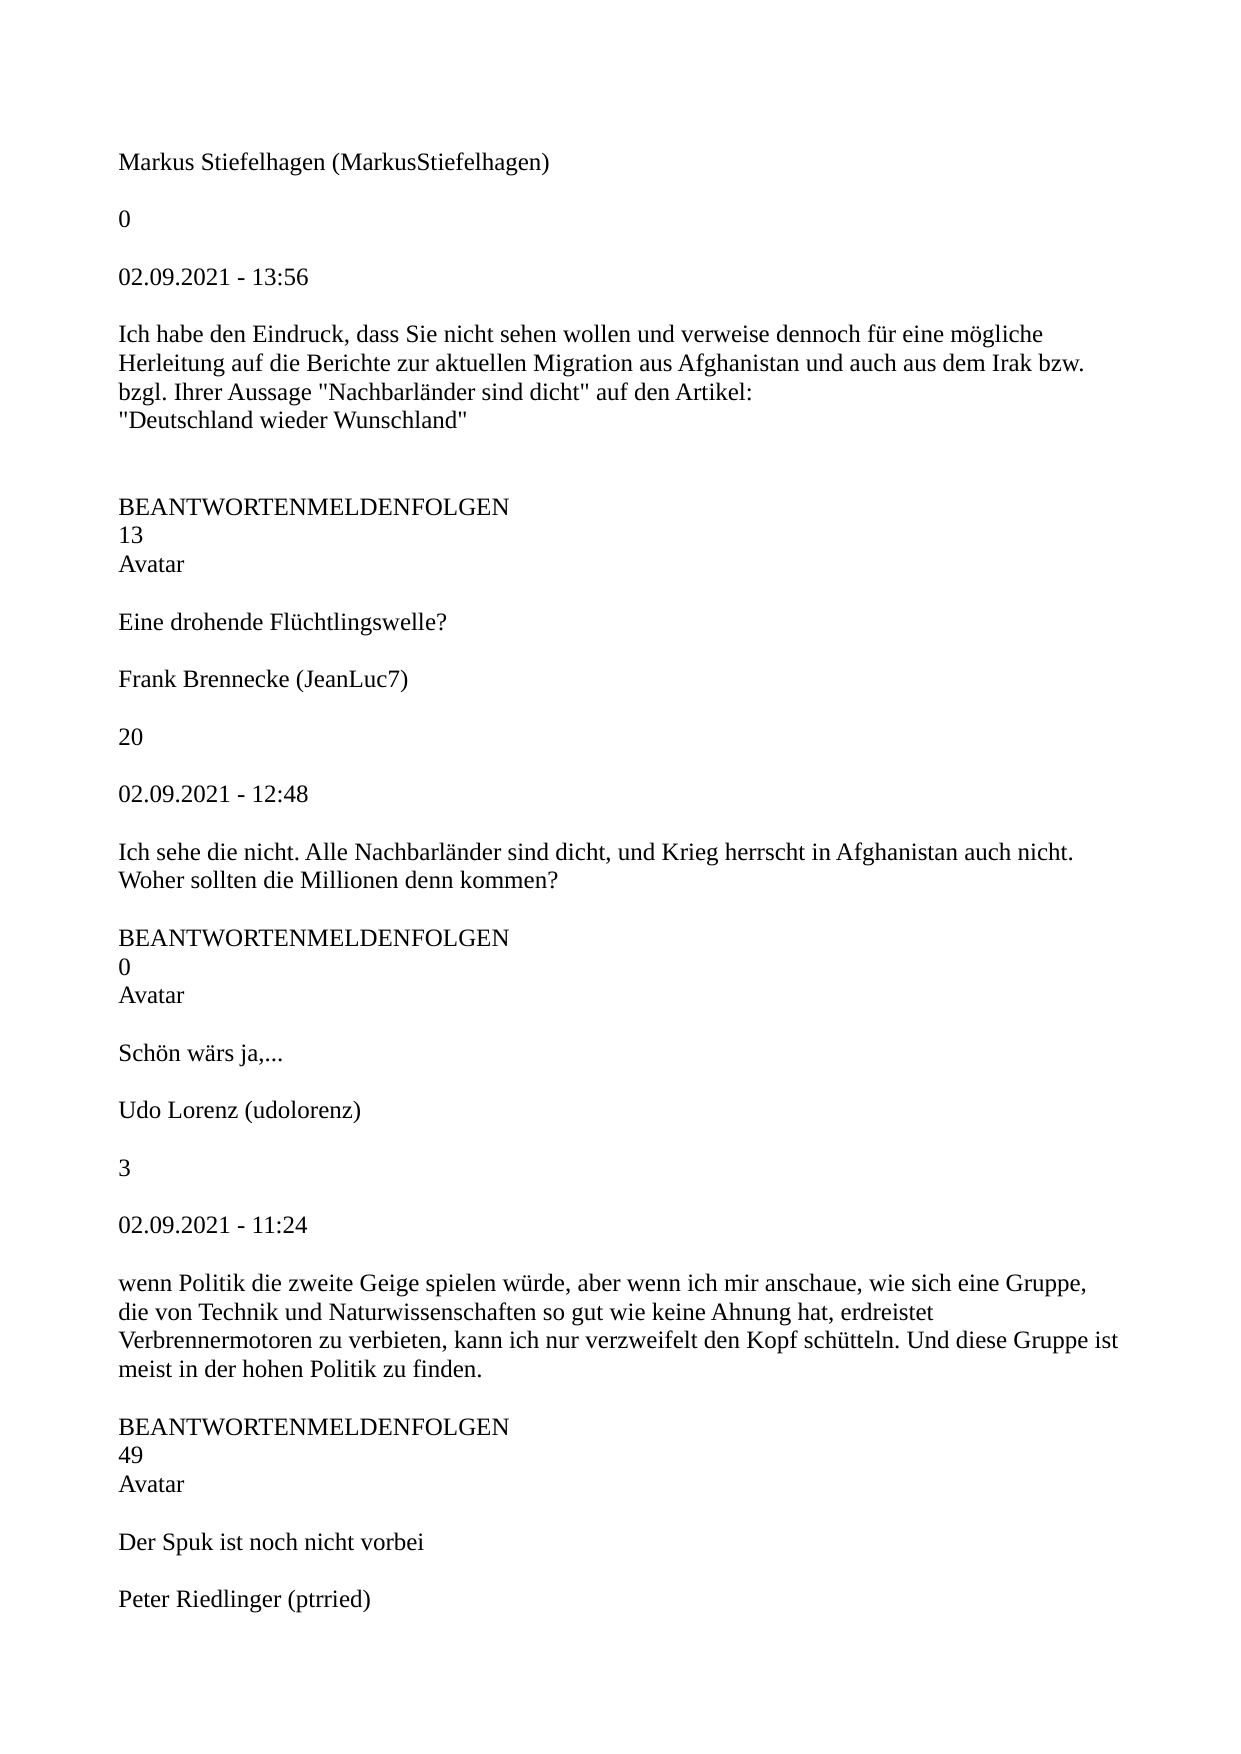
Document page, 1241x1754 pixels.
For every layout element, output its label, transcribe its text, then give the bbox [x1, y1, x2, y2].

text Eine drohende Flüchtlingswelle? [118, 607, 1122, 636]
text Avatar [118, 1469, 1122, 1498]
text 0 [118, 952, 1122, 981]
text "Deutschland wieder Wunschland" [118, 406, 1122, 434]
text 02.09.2021 - 11:24 [118, 1211, 1122, 1239]
text BEANTWORTENMELDENFOLGEN [118, 923, 1122, 952]
text Avatar [118, 981, 1122, 1009]
text Peter Riedlinger (ptrried) [118, 1584, 1122, 1613]
text Der Spuk ist noch nicht vorbei [118, 1527, 1122, 1556]
text Udo Lorenz (udolorenz) [118, 1096, 1122, 1124]
text Frank Brennecke (JeanLuc7) [118, 664, 1122, 693]
text Ich habe den Eindruck, dass Sie nicht sehen wollen und verweise dennoch für eine mögliche Herleitung auf die Berichte zur aktuellen Migration aus Afghanistan und auch aus dem Irak bzw. bzgl. Ihrer Aussage "Nachbarländer sind dicht" auf den Artikel: [118, 319, 1122, 406]
text wenn Politik die zweite Geige spielen würde, aber wenn ich mir anschaue, wie sich eine Gruppe, die von Technik und Naturwissenschaften so gut wie keine Ahnung hat, erdreistet Verbrennermotoren zu verbieten, kann ich nur verzweifelt den Kopf schütteln. Und diese Gruppe ist meist in der hohen Politik zu finden. [118, 1268, 1122, 1383]
text Avatar [118, 549, 1122, 578]
text 3 [118, 1153, 1122, 1182]
text Schön wärs ja,... [118, 1038, 1122, 1067]
text 0 [118, 204, 1122, 233]
text BEANTWORTENMELDENFOLGEN [118, 492, 1122, 521]
text 02.09.2021 - 12:48 [118, 779, 1122, 808]
text 49 [118, 1441, 1122, 1469]
text Ich sehe die nicht. Alle Nachbarländer sind dicht, und Krieg herrscht in Afghanistan auch nicht. Woher sollten die Millionen denn kommen? [118, 837, 1122, 894]
text 02.09.2021 - 13:56 [118, 262, 1122, 291]
text BEANTWORTENMELDENFOLGEN [118, 1412, 1122, 1441]
text 13 [118, 521, 1122, 549]
text Markus Stiefelhagen (MarkusStiefelhagen) [118, 147, 1122, 176]
text 20 [118, 722, 1122, 751]
